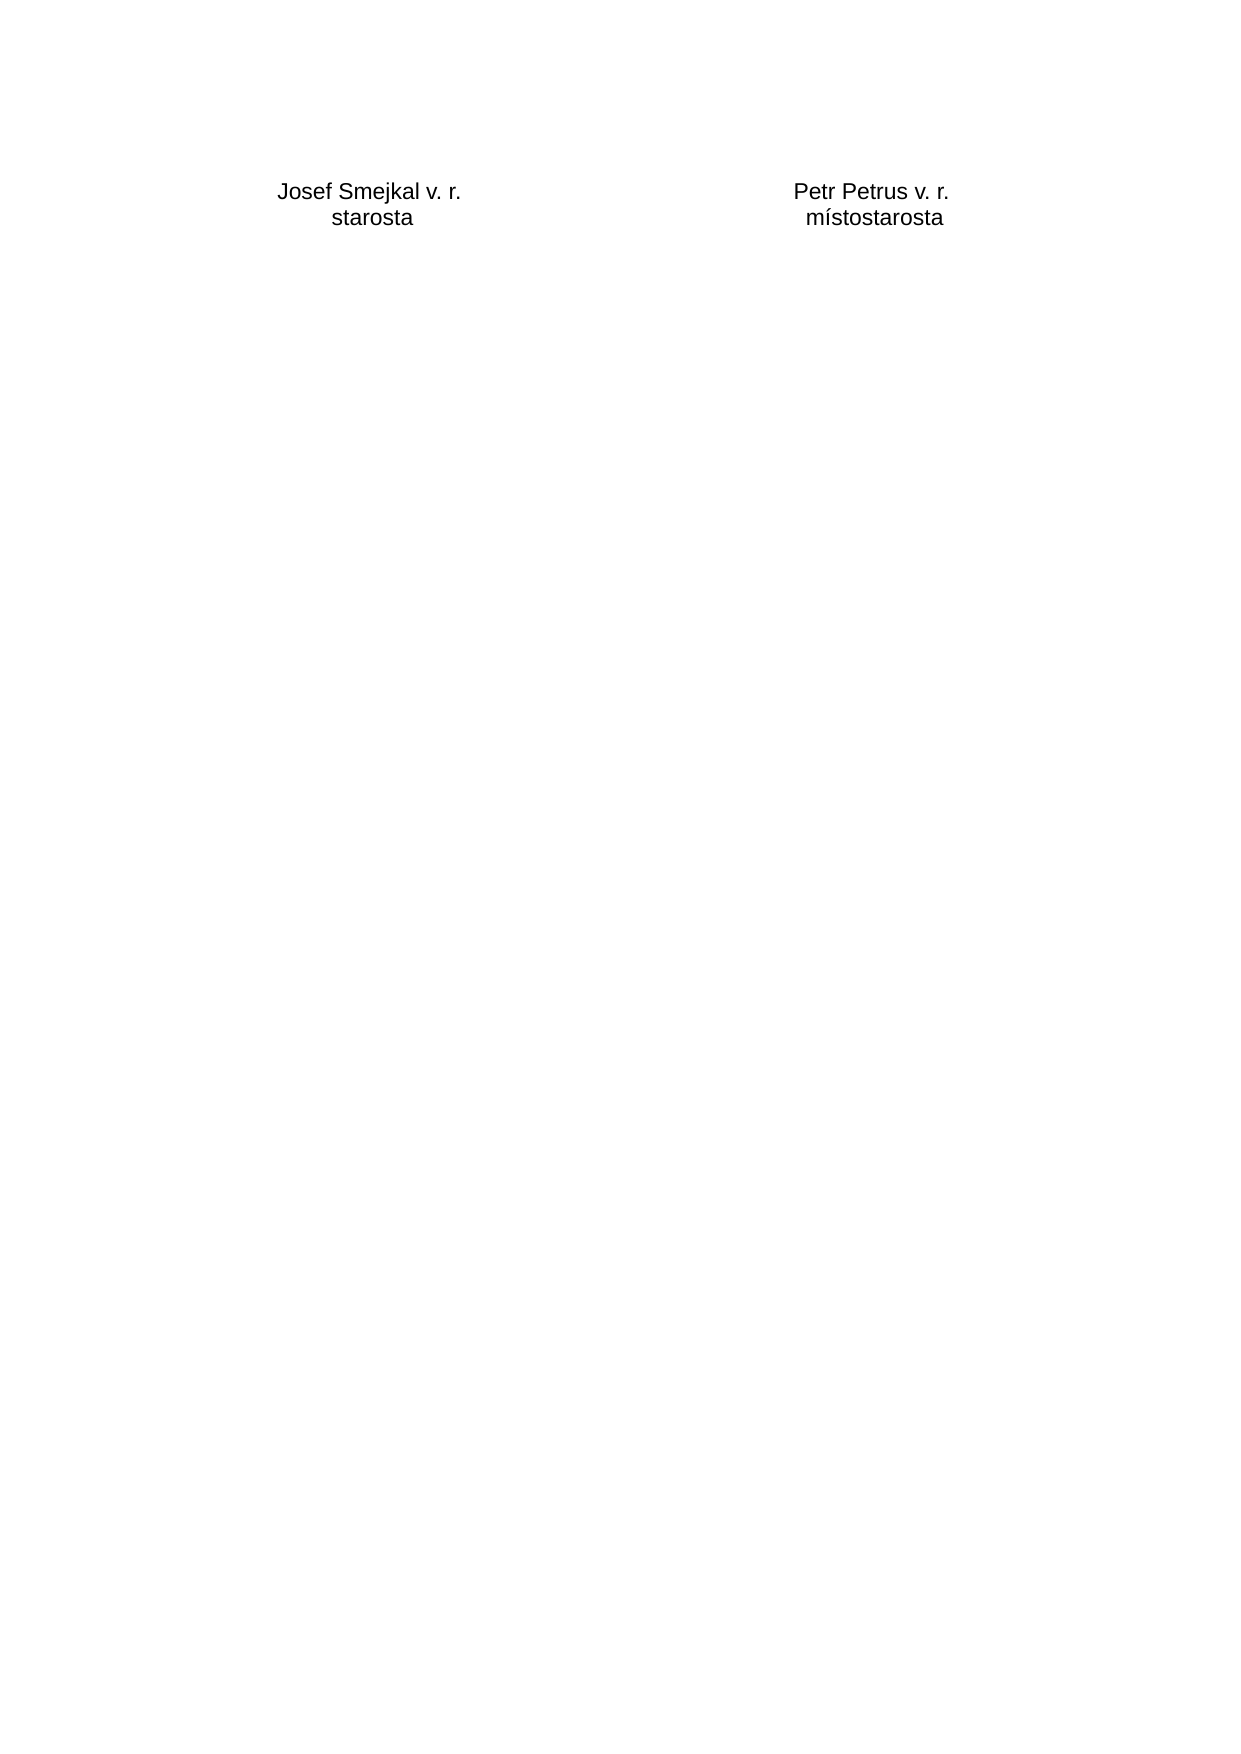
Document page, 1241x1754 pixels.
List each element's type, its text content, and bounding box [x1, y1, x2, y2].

table_header Josef Smejkal v. r. starosta [118, 118, 620, 236]
table_header Petr Petrus v. r. místostarosta [620, 118, 1122, 236]
table_cell [620, 236, 1122, 354]
table_cell [118, 236, 620, 354]
